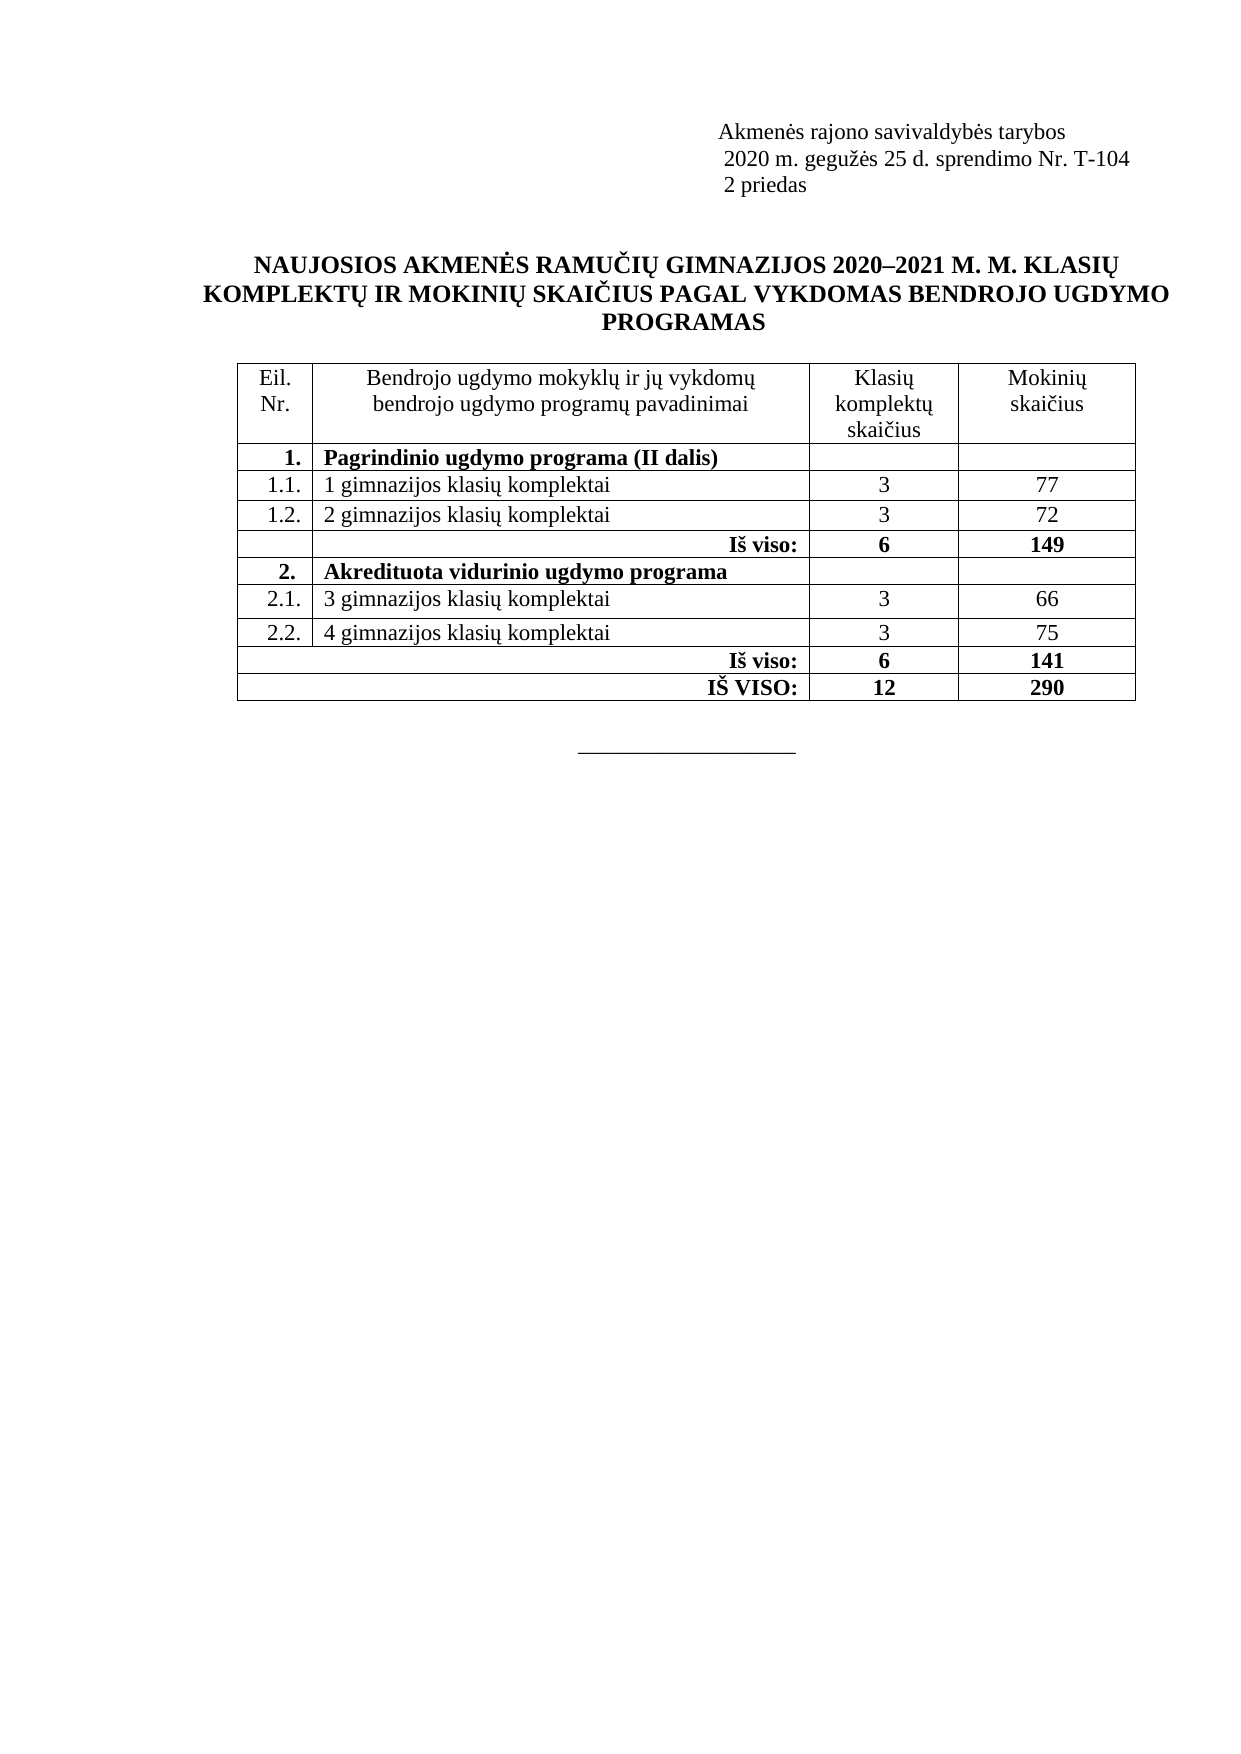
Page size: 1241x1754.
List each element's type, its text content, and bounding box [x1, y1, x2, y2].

table_cell [959, 558, 1135, 584]
table_cell 3 [810, 471, 958, 500]
table_cell 2 gimnazijos klasių komplektai [313, 501, 809, 529]
table_cell 3 [810, 585, 958, 618]
table_header Bendrojo ugdymo mokyklų ir jų vykdomų bendrojo ugdymo programų pavadinimai [313, 364, 809, 443]
table_cell 3 gimnazijos klasių komplektai [313, 585, 809, 618]
table_cell 4 gimnazijos klasių komplektai [313, 619, 809, 646]
table_cell Iš viso: [313, 531, 809, 557]
table_cell 290 [959, 674, 1135, 700]
text NAUJOSIOS AKMENĖS RAMUČIŲ GIMNAZIJOS 2020–2021 M. M. KLASIŲ KOMPLEKTŲ IR MOKINIŲ SKAIČIUS PAGAL VYKDOMAS BENDROJO UGDYMO PROGRAMAS [177, 250, 1196, 336]
text Akmenės rajono savivaldybės tarybos [177, 118, 1196, 144]
table_header Klasių komplektų skaičius [810, 364, 958, 443]
text 2020 m. gegužės 25 d. sprendimo Nr. T-104 [723, 144, 1196, 171]
table_cell 1.2. [238, 501, 312, 529]
table_cell 72 [959, 501, 1135, 529]
table_cell Iš viso: [238, 647, 809, 673]
table_cell [959, 444, 1135, 470]
table_cell [238, 531, 312, 557]
table_cell 1.1. [238, 471, 312, 500]
table_cell 12 [810, 674, 958, 700]
table_cell 2.1. [238, 585, 312, 618]
table_cell 3 [810, 501, 958, 529]
table_cell 6 [810, 647, 958, 673]
table_cell Akredituota vidurinio ugdymo programa [313, 558, 809, 584]
table_cell 66 [959, 585, 1135, 618]
table_header Mokinių skaičius [959, 364, 1135, 443]
table_cell 141 [959, 647, 1135, 673]
table_cell 3 [810, 619, 958, 646]
table_cell 2.2. [238, 619, 312, 646]
text ___________________ [177, 730, 1196, 757]
table_cell [810, 558, 958, 584]
table_cell 149 [959, 531, 1135, 557]
table_cell 75 [959, 619, 1135, 646]
table_cell 1. [238, 444, 312, 470]
table_cell [810, 444, 958, 470]
text 2 priedas [177, 171, 1196, 197]
table_cell Pagrindinio ugdymo programa (II dalis) [313, 444, 809, 470]
table_header Eil. Nr. [238, 364, 312, 443]
table_cell 6 [810, 531, 958, 557]
table_cell 1 gimnazijos klasių komplektai [313, 471, 809, 500]
table_cell 2. [238, 558, 312, 584]
table_cell 77 [959, 471, 1135, 500]
table_cell IŠ VISO: [238, 674, 809, 700]
